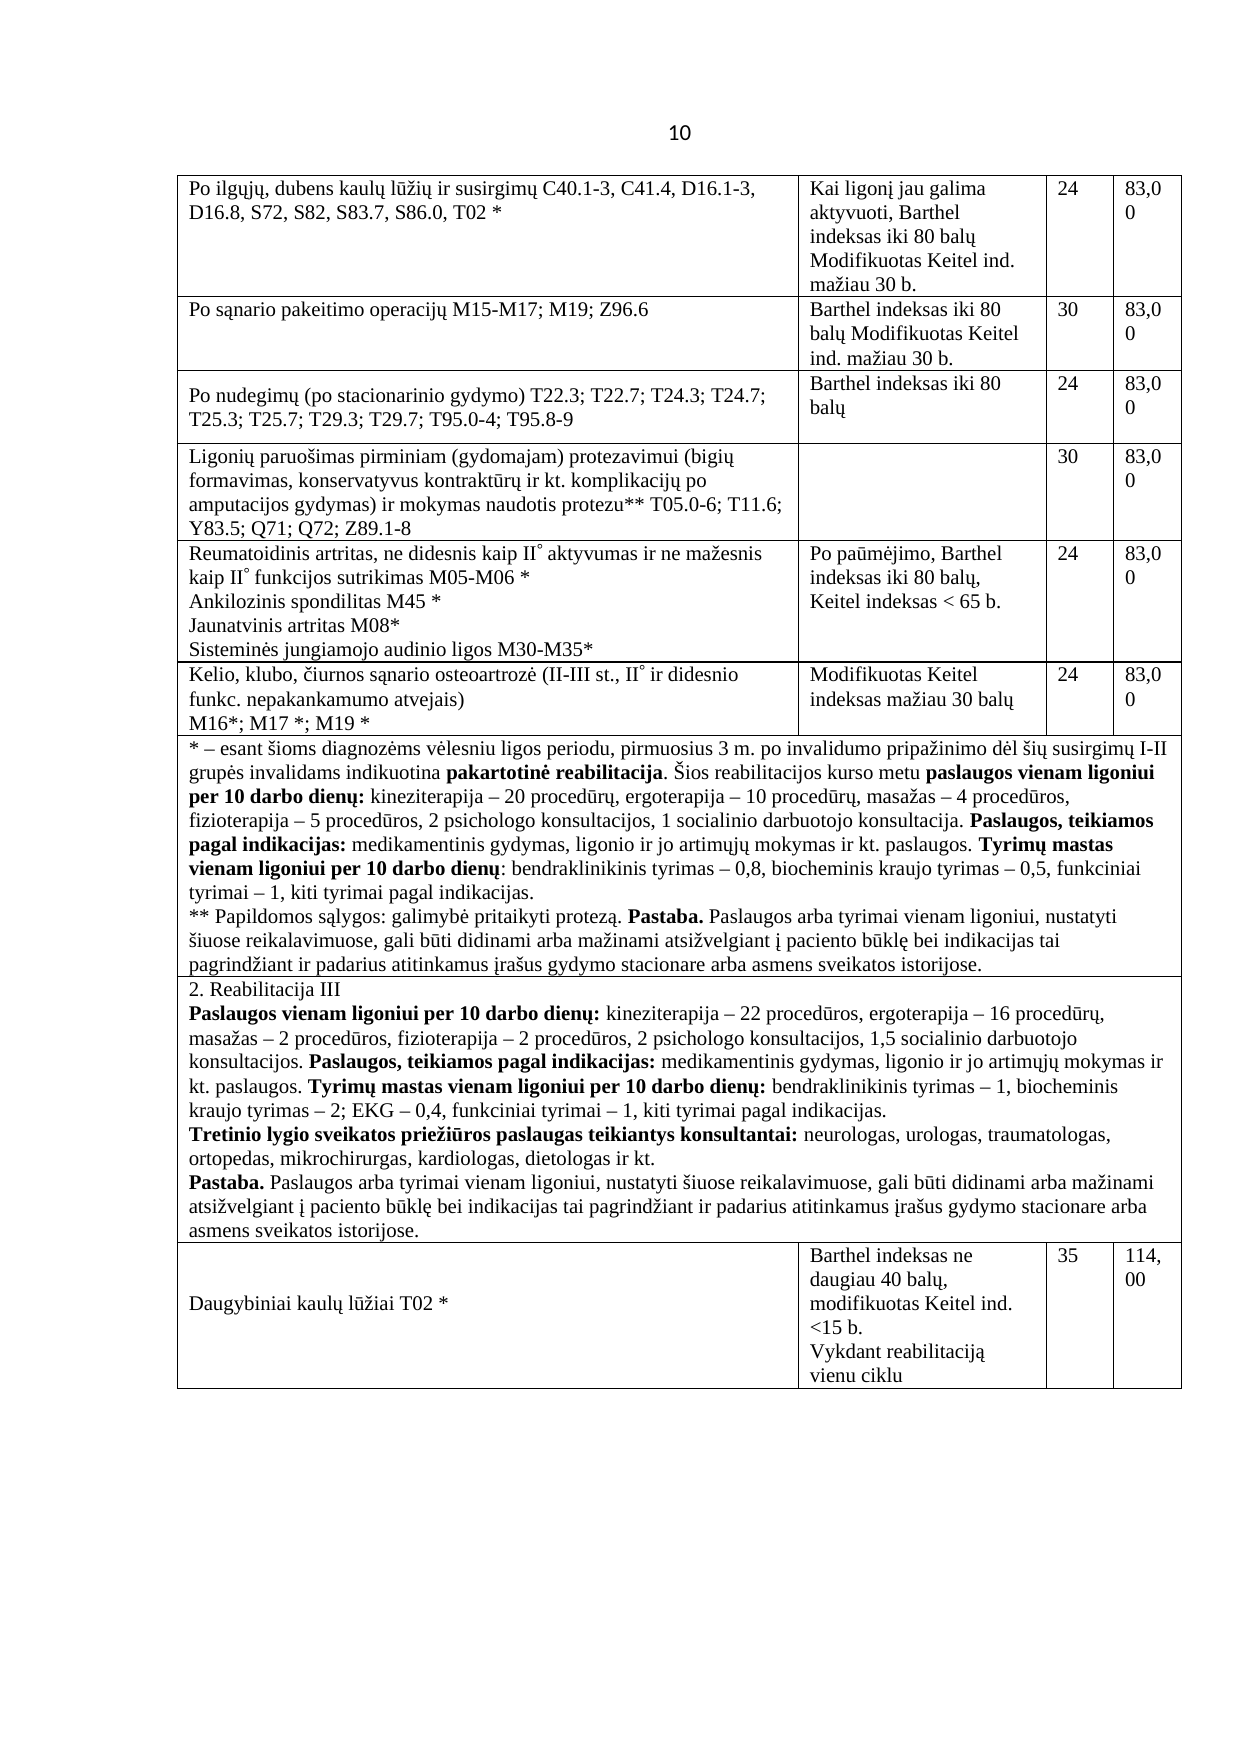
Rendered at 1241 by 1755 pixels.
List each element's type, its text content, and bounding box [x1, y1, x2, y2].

table_cell Po paūmėjimo, Barthel indeksas iki 80 balų, Keitel indeksas < 65 b. [799, 541, 1046, 661]
table_cell 83,00 [1114, 444, 1181, 540]
table_cell Kelio, klubo, čiurnos sąnario osteoartrozė (II-III st., II° ir didesnio funkc. nepakankamumo atvejais) M16*; M17 *; M19 * [178, 663, 798, 734]
table_cell Modifikuotas Keitel indeksas mažiau 30 balų [799, 663, 1046, 734]
table_cell 83,00 [1114, 176, 1181, 296]
table_cell 30 [1047, 297, 1113, 369]
table_cell Daugybiniai kaulų lūžiai T02 * [178, 1243, 798, 1387]
table_cell Po sąnario pakeitimo operacijų M15-M17; M19; Z96.6 [178, 297, 798, 369]
table_cell Barthel indeksas iki 80 balų Modifikuotas Keitel ind. mažiau 30 b. [799, 297, 1046, 369]
table_cell 30 [1047, 444, 1113, 540]
table_cell 83,00 [1114, 541, 1181, 661]
table_cell 83,00 [1114, 371, 1181, 443]
table_cell Barthel indeksas iki 80 balų [799, 371, 1046, 443]
table_cell 114,00 [1114, 1243, 1181, 1387]
table_cell 24 [1047, 371, 1113, 443]
table_cell Reumatoidinis artritas, ne didesnis kaip II° aktyvumas ir ne mažesnis kaip II° funkcijos sutrikimas M05-M06 * Ankilozinis spondilitas M45 * Jaunatvinis artritas M08* Sisteminės jungiamojo audinio ligos M30-M35* [178, 541, 798, 661]
table_cell Po nudegimų (po stacionarinio gydymo) T22.3; T22.7; T24.3; T24.7; T25.3; T25.7; T29.3; T29.7; T95.0-4; T95.8-9 [178, 371, 798, 443]
table_cell 35 [1047, 1243, 1113, 1387]
table_cell [799, 444, 1046, 540]
table_cell 2. Reabilitacija III Paslaugos vienam ligoniui per 10 darbo dienų: kineziterapija – 22 procedūros, ergoterapija – 16 procedūrų, masažas – 2 procedūros, fizioterapija – 2 procedūros, 2 psichologo konsultacijos, 1,5 socialinio darbuotojo konsultacijos. Paslaugos, teikiamos pagal indikacijas: medikamentinis gydymas, ligonio ir jo artimųjų mokymas ir kt. paslaugos. Tyrimų mastas vienam ligoniui per 10 darbo dienų: bendraklinikinis tyrimas – 1, biocheminis kraujo tyrimas – 2; EKG – 0,4, funkciniai tyrimai – 1, kiti tyrimai pagal indikacijas. Tretinio lygio sveikatos priežiūros paslaugas teikiantys konsultantai: neurologas, urologas, traumatologas, ortopedas, mikrochirurgas, kardiologas, dietologas ir kt. Pastaba. Paslaugos arba tyrimai vienam ligoniui, nustatyti šiuose reikalavimuose, gali būti didinami arba mažinami atsižvelgiant į paciento būklę bei indikacijas tai pagrindžiant ir padarius atitinkamus įrašus gydymo stacionare arba asmens sveikatos istorijose. [178, 977, 1181, 1242]
table_cell Ligonių paruošimas pirminiam (gydomajam) protezavimui (bigių formavimas, konservatyvus kontraktūrų ir kt. komplikacijų po amputacijos gydymas) ir mokymas naudotis protezu** T05.0-6; T11.6; Y83.5; Q71; Q72; Z89.1-8 [178, 444, 798, 540]
table_cell * – esant šioms diagnozėms vėlesniu ligos periodu, pirmuosius 3 m. po invalidumo pripažinimo dėl šių susirgimų I-II grupės invalidams indikuotina pakartotinė reabilitacija. Šios reabilitacijos kurso metu paslaugos vienam ligoniui per 10 darbo dienų: kineziterapija – 20 procedūrų, ergoterapija – 10 procedūrų, masažas – 4 procedūros, fizioterapija – 5 procedūros, 2 psichologo konsultacijos, 1 socialinio darbuotojo konsultacija. Paslaugos, teikiamos pagal indikacijas: medikamentinis gydymas, ligonio ir jo artimųjų mokymas ir kt. paslaugos. Tyrimų mastas vienam ligoniui per 10 darbo dienų: bendraklinikinis tyrimas – 0,8, biocheminis kraujo tyrimas – 0,5, funkciniai tyrimai – 1, kiti tyrimai pagal indikacijas. ** Papildomos sąlygos: galimybė pritaikyti protezą. Pastaba. Paslaugos arba tyrimai vienam ligoniui, nustatyti šiuose reikalavimuose, gali būti didinami arba mažinami atsižvelgiant į paciento būklę bei indikacijas tai pagrindžiant ir padarius atitinkamus įrašus gydymo stacionare arba asmens sveikatos istorijose. [178, 736, 1181, 976]
table_cell 24 [1047, 663, 1113, 734]
table_cell Po ilgųjų, dubens kaulų lūžių ir susirgimų C40.1-3, C41.4, D16.1-3, D16.8, S72, S82, S83.7, S86.0, T02 * [178, 176, 798, 296]
table_cell 83,00 [1114, 663, 1181, 734]
table_cell Kai ligonį jau galima aktyvuoti, Barthel indeksas iki 80 balų Modifikuotas Keitel ind. mažiau 30 b. [799, 176, 1046, 296]
table_cell 83,00 [1114, 297, 1181, 369]
table_cell 24 [1047, 541, 1113, 661]
table_cell Barthel indeksas ne daugiau 40 balų, modifikuotas Keitel ind. <15 b. Vykdant reabilitaciją vienu ciklu [799, 1243, 1046, 1387]
table_cell 24 [1047, 176, 1113, 296]
